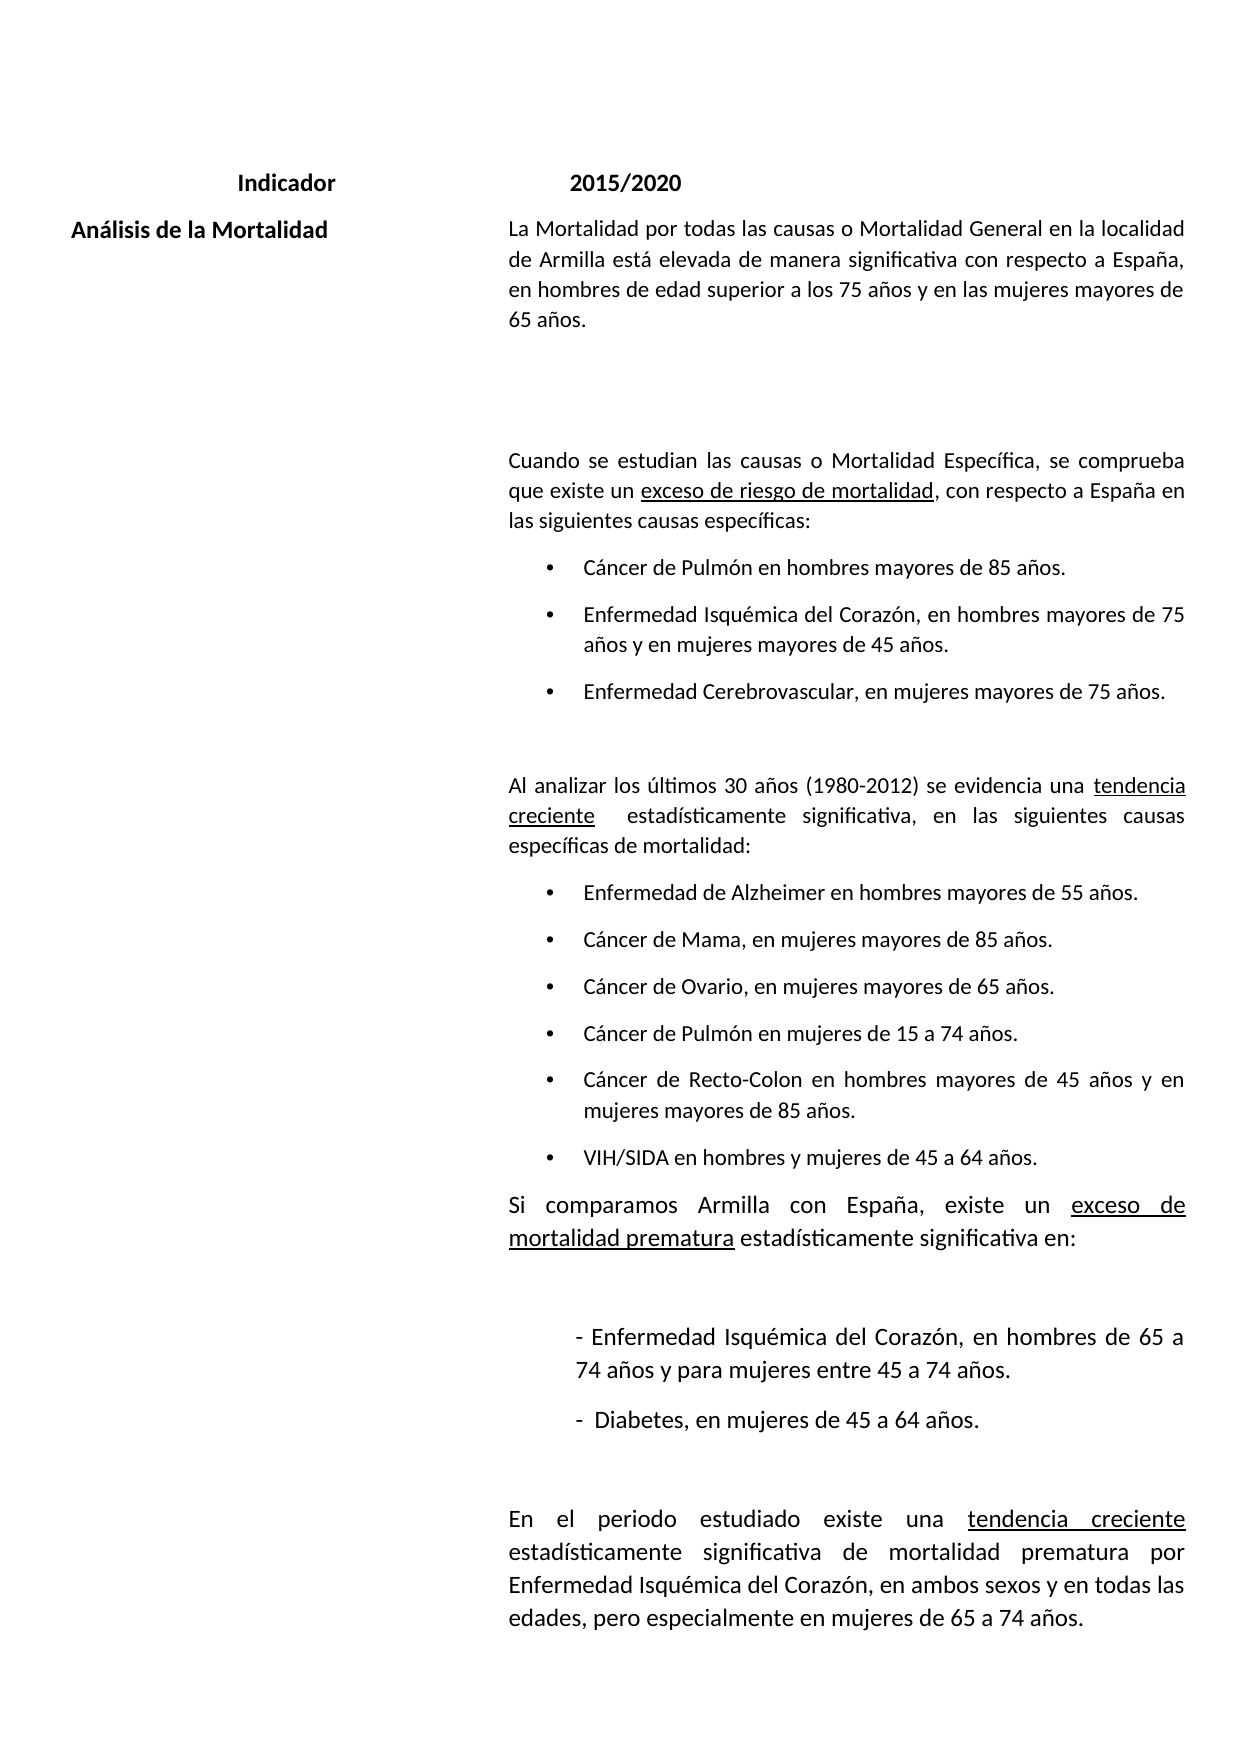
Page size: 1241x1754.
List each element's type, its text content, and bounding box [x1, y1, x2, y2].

table_cell La Mortalidad por todas las causas o Mortalidad General en la localidad de Armilla está elevada de manera significativa con respecto a España, en hombres de edad superior a los 75 años y en las mujeres mayores de 65 años. Cuando se estudian las causas o Mortalidad Específica, se comprueba que existe un exceso de riesgo de mortalidad, con respecto a España en las siguientes causas específicas: Cáncer de Pulmón en hombres mayores de 85 años. Enfermedad Isquémica del Corazón, en hombres mayores de 75 años y en mujeres mayores de 45 años. Enfermedad Cerebrovascular, en mujeres mayores de 75 años. Al analizar los últimos 30 años (1980-2012) se evidencia una tendencia creciente estadísticamente significativa, en las siguientes causas específicas de mortalidad: Enfermedad de Alzheimer en hombres mayores de 55 años. Cáncer de Mama, en mujeres mayores de 85 años. Cáncer de Ovario, en mujeres mayores de 65 años. Cáncer de Pulmón en mujeres de 15 a 74 años. Cáncer de Recto-Colon en hombres mayores de 45 años y en mujeres mayores de 85 años. VIH/SIDA en hombres y mujeres de 45 a 64 años. Si comparamos Armilla con España, existe un exceso de mortalidad prematura estadísticamente significativa en: - Enfermedad Isquémica del Corazón, en hombres de 65 a 74 años y para mujeres entre 45 a 74 años. - Diabetes, en mujeres de 45 a 64 años. En el periodo estudiado existe una tendencia creciente estadísticamente significativa de mortalidad prematura por Enfermedad Isquémica del Corazón, en ambos sexos y en todas las edades, pero especialmente en mujeres de 65 a 74 años. [505, 215, 1189, 1649]
table_header Indicador [68, 167, 505, 214]
table_header 2015/2020 [505, 167, 1189, 214]
table_cell Análisis de la Mortalidad [68, 215, 505, 1649]
